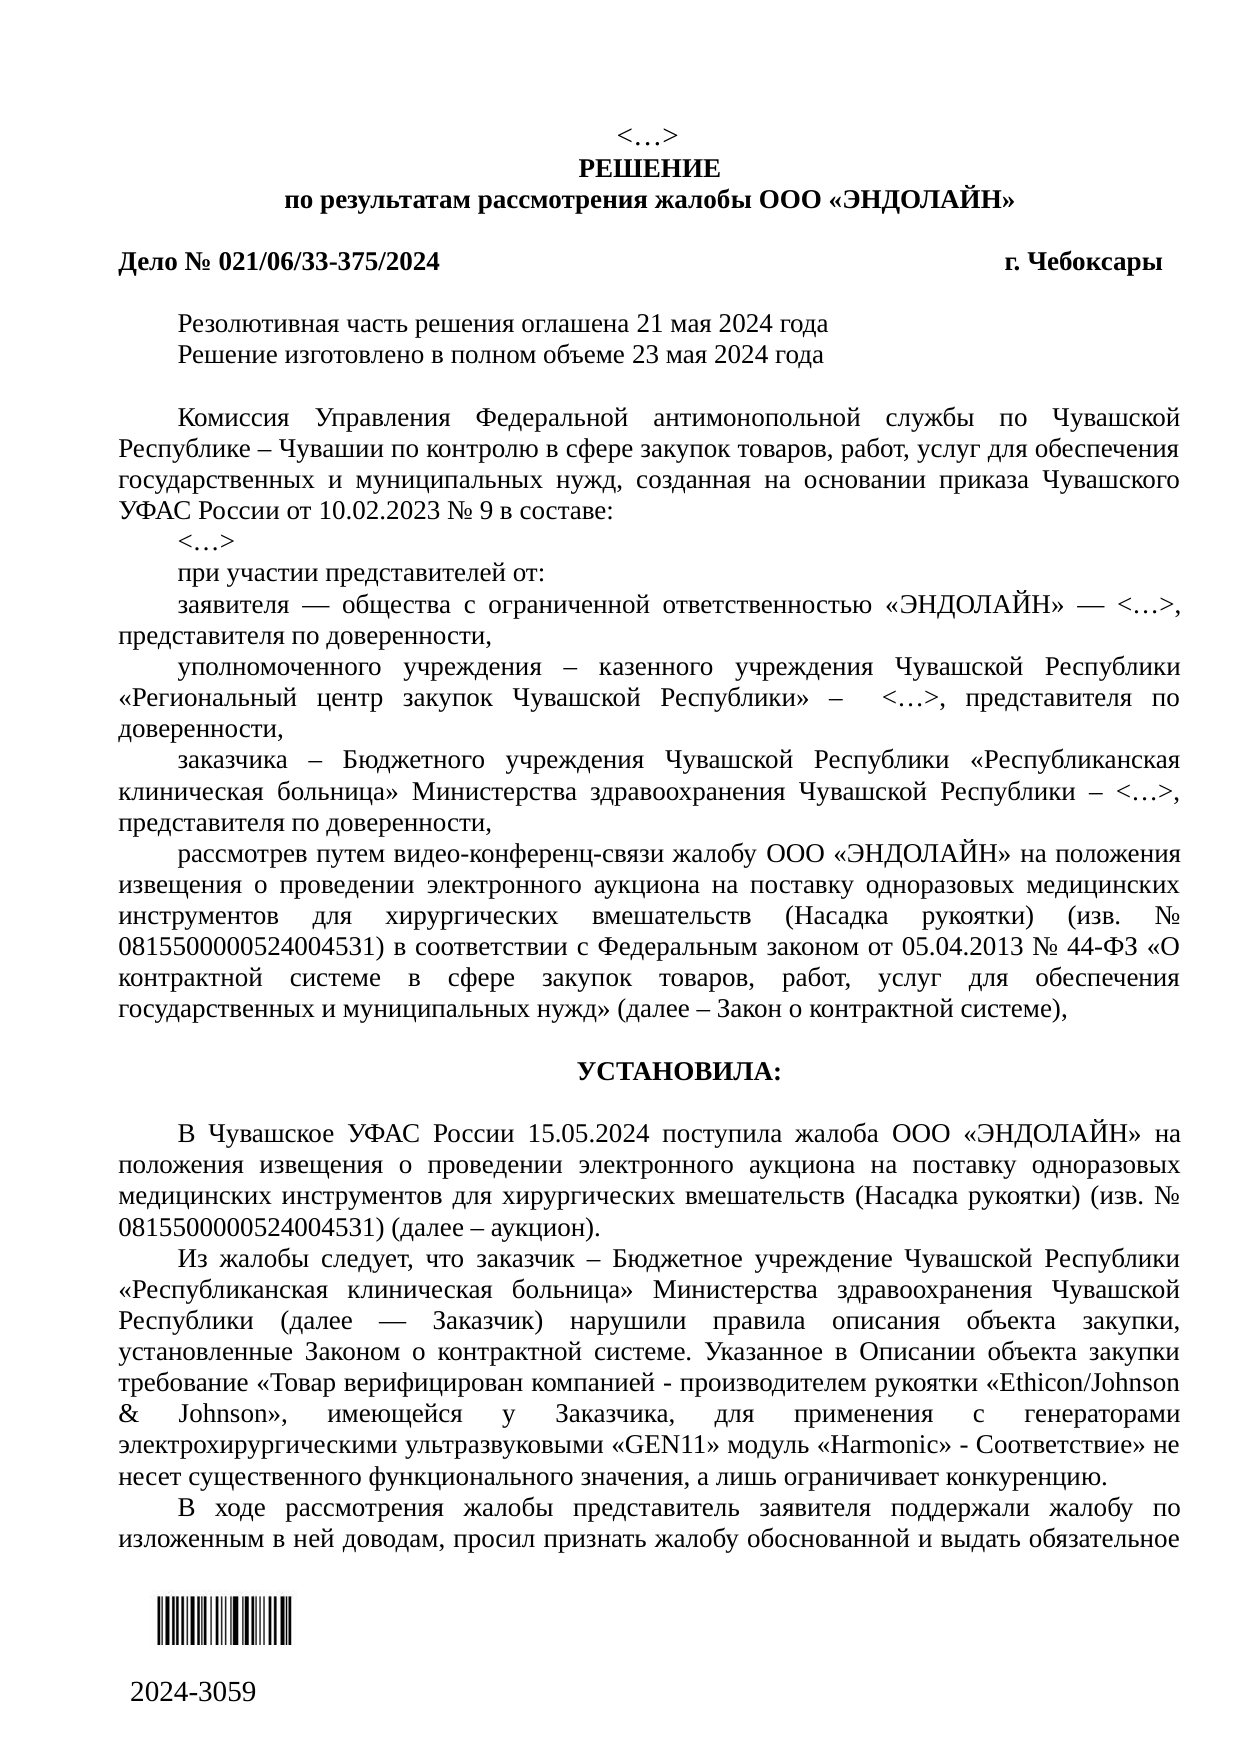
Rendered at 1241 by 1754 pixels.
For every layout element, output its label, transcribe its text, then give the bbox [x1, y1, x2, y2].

text уполномоченного учреждения – казенного учреждения Чувашской Республики «Региональный центр закупок Чувашской Республики» – <…>, представителя по доверенности, [118, 650, 1181, 743]
text В Чувашское УФАС России 15.05.2024 поступила жалоба ООО «ЭНДОЛАЙН» на положения извещения о проведении электронного аукциона на поставку одноразовых медицинских инструментов для хирургических вмешательств (Насадка рукоятки) (изв. № 0815500000524004531) (далее – аукцион). [118, 1117, 1181, 1242]
text <…> [616, 118, 1181, 152]
text заявителя — общества с ограниченной ответственностью «ЭНДОЛАЙН» — <…>, представителя по доверенности, [118, 588, 1181, 650]
text рассмотрев путем видео-конференц-связи жалобу ООО «ЭНДОЛАЙН» на положения извещения о проведении электронного аукциона на поставку одноразовых медицинских инструментов для хирургических вмешательств (Насадка рукоятки) (изв. № 0815500000524004531) в соответствии с Федеральным законом от 05.04.2013 № 44-ФЗ «О контрактной системе в сфере закупок товаров, работ, услуг для обеспечения государственных и муниципальных нужд» (далее – Закон о контрактной системе), [118, 837, 1181, 1024]
text РЕШЕНИЕ [118, 152, 1181, 183]
text <…> [118, 525, 1181, 557]
text Из жалобы следует, что заказчик – Бюджетное учреждение Чувашской Республики «Республиканская клиническая больница» Министерства здравоохранения Чувашской Республики (далее — Заказчик) нарушили правила описания объекта закупки, установленные Законом о контрактной системе. Указанное в Описании объекта закупки требование «Товар верифицирован компанией - производителем рукоятки «Ethicon/Johnson & Johnson», имеющейся у Заказчика, для применения с генераторами электрохирургическими ультразвуковыми «GEN11» модуль «Harmonic» - Соответствие» не несет существенного функционального значения, а лишь ограничивает конкуренцию. [118, 1242, 1181, 1491]
text заказчика – Бюджетного учреждения Чувашской Республики «Республиканская клиническая больница» Министерства здравоохранения Чувашской Республики – <…>, представителя по доверенности, [118, 743, 1181, 837]
picture [118, 1590, 331, 1645]
text Комиссия Управления Федеральной антимонопольной службы по Чувашской Республике – Чувашии по контролю в сфере закупок товаров, работ, услуг для обеспечения государственных и муниципальных нужд, созданная на основании приказа Чувашского УФАС России от 10.02.2023 № 9 в составе: [118, 401, 1181, 525]
text В ходе рассмотрения жалобы представитель заявителя поддержали жалобу по изложенным в ней доводам, просил признать жалобу обоснованной и выдать обязательное [118, 1491, 1181, 1553]
text при участии представителей от: [118, 557, 1181, 588]
text Резолютивная часть решения оглашена 21 мая 2024 года [118, 307, 1181, 338]
text УСТАНОВИЛА: [118, 1055, 1181, 1086]
text по результатам рассмотрения жалобы ООО «ЭНДОЛАЙН» [118, 183, 1181, 214]
text Дело № 021/06/33-375/2024 г. Чебоксары [118, 245, 1181, 276]
text Решение изготовлено в полном объеме 23 мая 2024 года [118, 338, 1181, 370]
